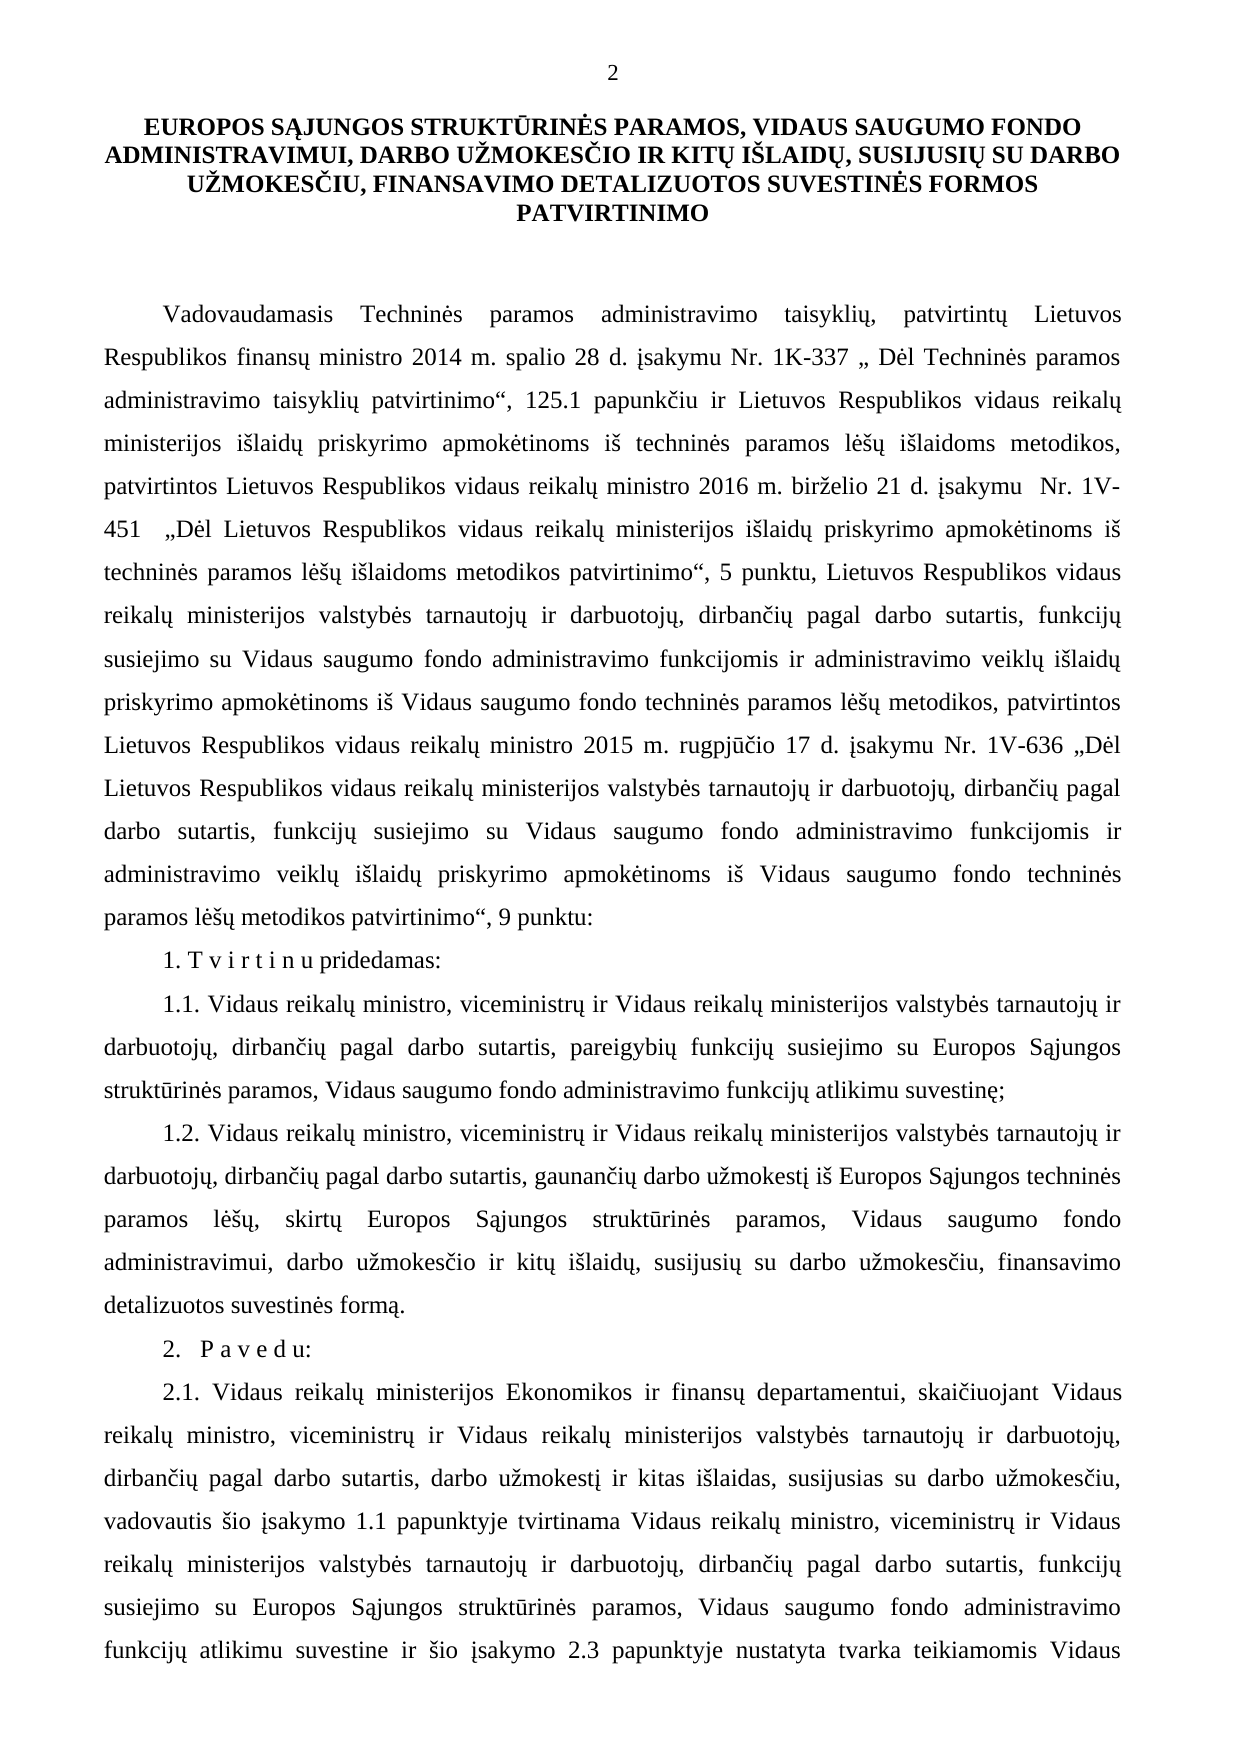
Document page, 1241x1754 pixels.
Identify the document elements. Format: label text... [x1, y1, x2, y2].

text Vadovaudamasis Techninės paramos administravimo taisyklių, patvirtintų Lietuvos Respublikos finansų ministro 2014 m. spalio 28 d. įsakymu Nr. 1K-337 „ Dėl Techninės paramos administravimo taisyklių patvirtinimo“, 125.1 papunkčiu ir Lietuvos Respublikos vidaus reikalų ministerijos išlaidų priskyrimo apmokėtinoms iš techninės paramos lėšų išlaidoms metodikos, patvirtintos Lietuvos Respublikos vidaus reikalų ministro 2016 m. birželio 21 d. įsakymu Nr. 1V-451 „Dėl Lietuvos Respublikos vidaus reikalų ministerijos išlaidų priskyrimo apmokėtinoms iš techninės paramos lėšų išlaidoms metodikos patvirtinimo“, 5 punktu, Lietuvos Respublikos vidaus reikalų ministerijos valstybės tarnautojų ir darbuotojų, dirbančių pagal darbo sutartis, funkcijų susiejimo su Vidaus saugumo fondo administravimo funkcijomis ir administravimo veiklų išlaidų priskyrimo apmokėtinoms iš Vidaus saugumo fondo techninės paramos lėšų metodikos, patvirtintos Lietuvos Respublikos vidaus reikalų ministro 2015 m. rugpjūčio 17 d. įsakymu Nr. 1V-636 „Dėl Lietuvos Respublikos vidaus reikalų ministerijos valstybės tarnautojų ir darbuotojų, dirbančių pagal darbo sutartis, funkcijų susiejimo su Vidaus saugumo fondo administravimo funkcijomis ir administravimo veiklų išlaidų priskyrimo apmokėtinoms iš Vidaus saugumo fondo techninės paramos lėšų metodikos patvirtinimo“, 9 punktu: [103, 299, 1122, 931]
text 2.1. Vidaus reikalų ministerijos Ekonomikos ir finansų departamentui, skaičiuojant Vidaus reikalų ministro, viceministrų ir Vidaus reikalų ministerijos valstybės tarnautojų ir darbuotojų, dirbančių pagal darbo sutartis, darbo užmokestį ir kitas išlaidas, susijusias su darbo užmokesčiu, vadovautis šio įsakymo 1.1 papunktyje tvirtinama Vidaus reikalų ministro, viceministrų ir Vidaus reikalų ministerijos valstybės tarnautojų ir darbuotojų, dirbančių pagal darbo sutartis, funkcijų susiejimo su Europos Sąjungos struktūrinės paramos, Vidaus saugumo fondo administravimo funkcijų atlikimu suvestine ir šio įsakymo 2.3 papunktyje nustatyta tvarka teikiamomis Vidaus [103, 1377, 1122, 1664]
text 1.1. Vidaus reikalų ministro, viceministrų ir Vidaus reikalų ministerijos valstybės tarnautojų ir darbuotojų, dirbančių pagal darbo sutartis, pareigybių funkcijų susiejimo su Europos Sąjungos struktūrinės paramos, Vidaus saugumo fondo administravimo funkcijų atlikimu suvestinę; [103, 989, 1122, 1104]
text 1.2. Vidaus reikalų ministro, viceministrų ir Vidaus reikalų ministerijos valstybės tarnautojų ir darbuotojų, dirbančių pagal darbo sutartis, gaunančių darbo užmokestį iš Europos Sąjungos techninės paramos lėšų, skirtų Europos Sąjungos struktūrinės paramos, Vidaus saugumo fondo administravimui, darbo užmokesčio ir kitų išlaidų, susijusių su darbo užmokesčiu, finansavimo detalizuotos suvestinės formą. [103, 1118, 1122, 1319]
text 2. P a v e d u: [162, 1334, 1122, 1362]
text EUROPOS SĄJUNGOS STRUKTŪRINĖS PARAMOS, VIDAUS SAUGUMO FONDO ADMINISTRAVIMUI, DARBO UŽMOKESČIO IR KITŲ IŠLAIDŲ, SUSIJUSIŲ SU DARBO UŽMOKESČIU, FINANSAVIMO DETALIZUOTOS SUVESTINĖS FORMOS PATVIRTINIMO [103, 112, 1122, 227]
text 1. T v i r t i n u pridedamas: [103, 946, 1122, 974]
